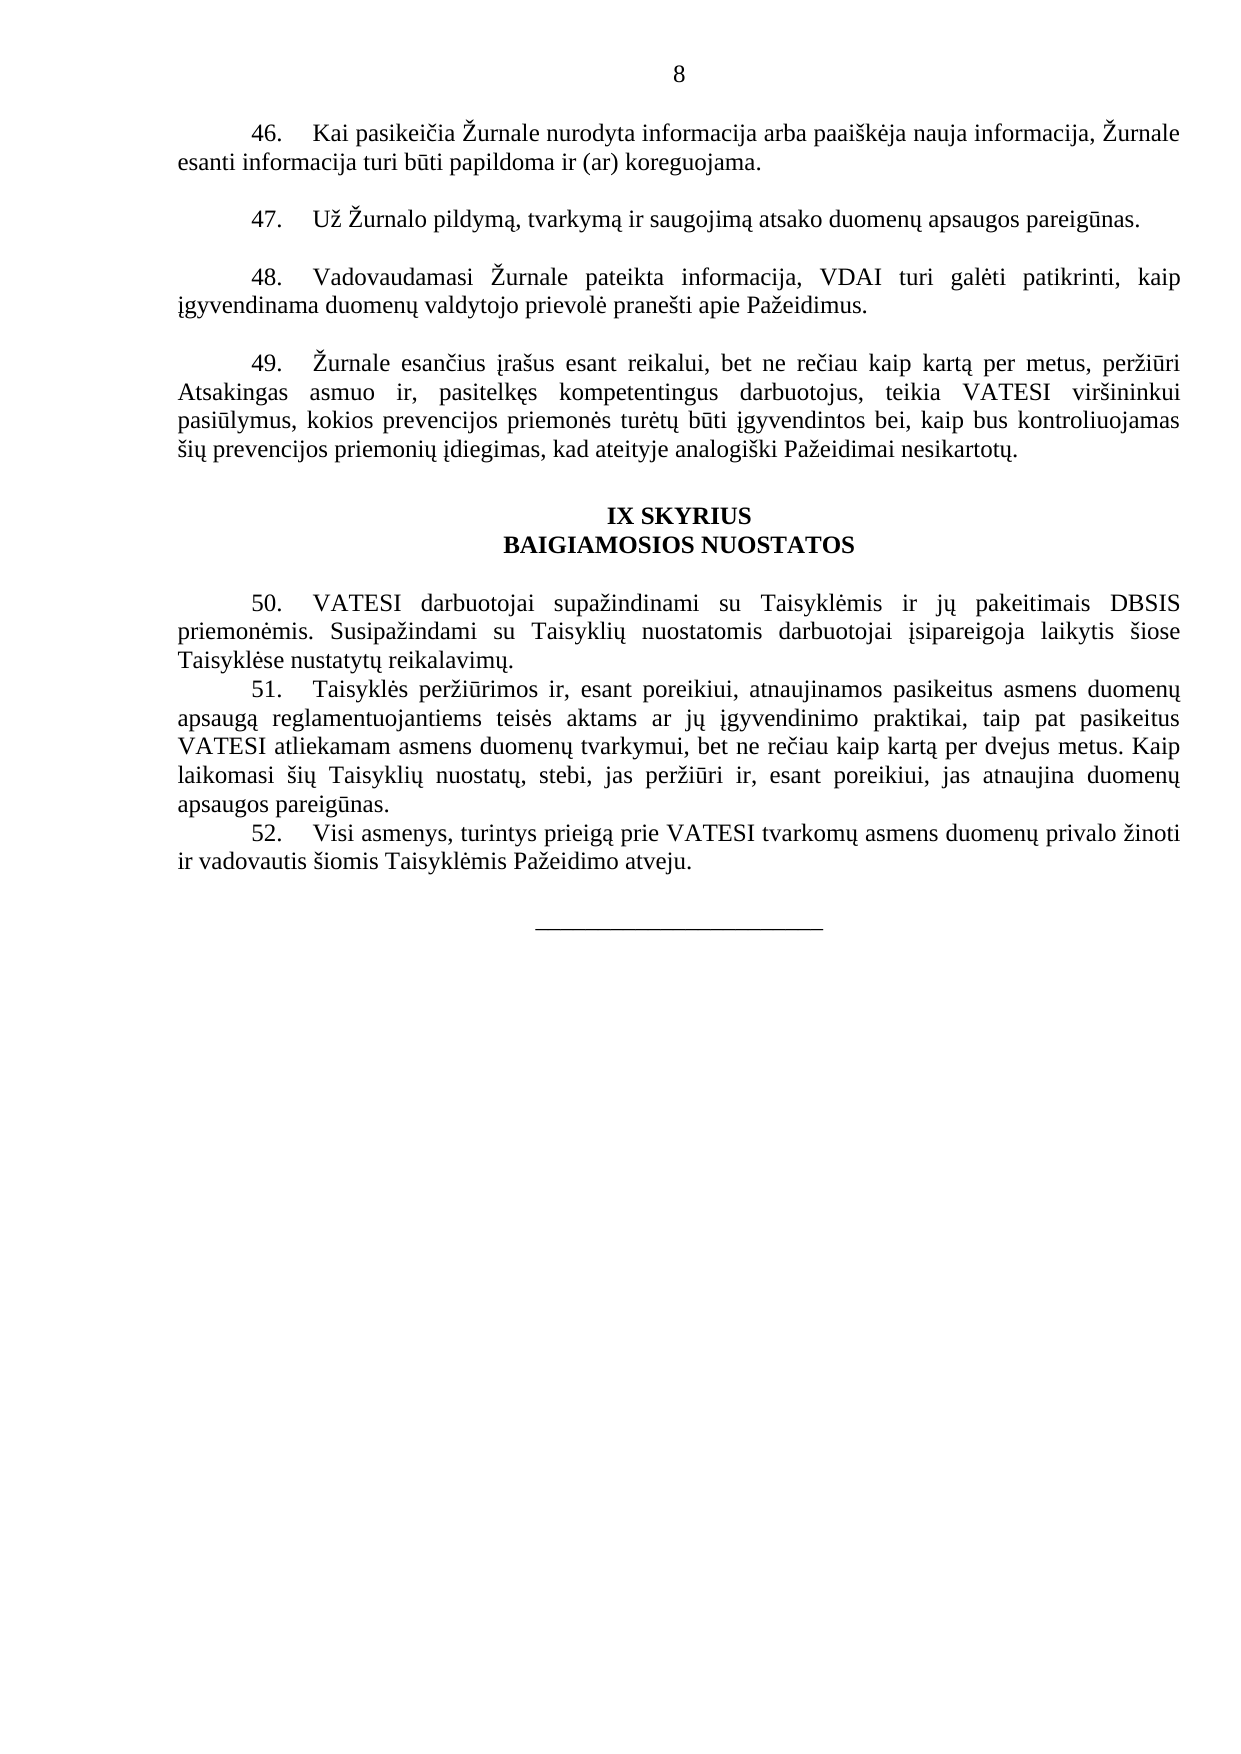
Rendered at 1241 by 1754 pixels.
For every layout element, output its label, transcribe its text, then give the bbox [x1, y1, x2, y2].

text 49. Žurnale esančius įrašus esant reikalui, bet ne rečiau kaip kartą per metus, peržiūri Atsakingas asmuo ir, pasitelkęs kompetentingus darbuotojus, teikia VATESI viršininkui pasiūlymus, kokios prevencijos priemonės turėtų būti įgyvendintos bei, kaip bus kontroliuojamas šių prevencijos priemonių įdiegimas, kad ateityje analogiški Pažeidimai nesikartotų. [177, 348, 1181, 463]
text 47. Už Žurnalo pildymą, tvarkymą ir saugojimą atsako duomenų apsaugos pareigūnas. [177, 204, 1181, 233]
text BAIGIAMOSIOS NUOSTATOS [177, 530, 1181, 559]
text 51. Taisyklės peržiūrimos ir, esant poreikiui, atnaujinamos pasikeitus asmens duomenų apsaugą reglamentuojantiems teisės aktams ar jų įgyvendinimo praktikai, taip pat pasikeitus VATESI atliekamam asmens duomenų tvarkymui, bet ne rečiau kaip kartą per dvejus metus. Kaip laikomasi šių Taisyklių nuostatų, stebi, jas peržiūri ir, esant poreikiui, jas atnaujina duomenų apsaugos pareigūnas. [177, 674, 1181, 818]
text IX SKYRIUS [177, 501, 1181, 530]
text _______________________ [177, 904, 1181, 933]
text 48. Vadovaudamasi Žurnale pateikta informacija, VDAI turi galėti patikrinti, kaip įgyvendinama duomenų valdytojo prievolė pranešti apie Pažeidimus. [177, 262, 1181, 319]
text 52. Visi asmenys, turintys prieigą prie VATESI tvarkomų asmens duomenų privalo žinoti ir vadovautis šiomis Taisyklėmis Pažeidimo atveju. [177, 818, 1181, 875]
text 46. Kai pasikeičia Žurnale nurodyta informacija arba paaiškėja nauja informacija, Žurnale esanti informacija turi būti papildoma ir (ar) koreguojama. [177, 118, 1181, 176]
text 50. VATESI darbuotojai supažindinami su Taisyklėmis ir jų pakeitimais DBSIS priemonėmis. Susipažindami su Taisyklių nuostatomis darbuotojai įsipareigoja laikytis šiose Taisyklėse nustatytų reikalavimų. [177, 588, 1181, 674]
